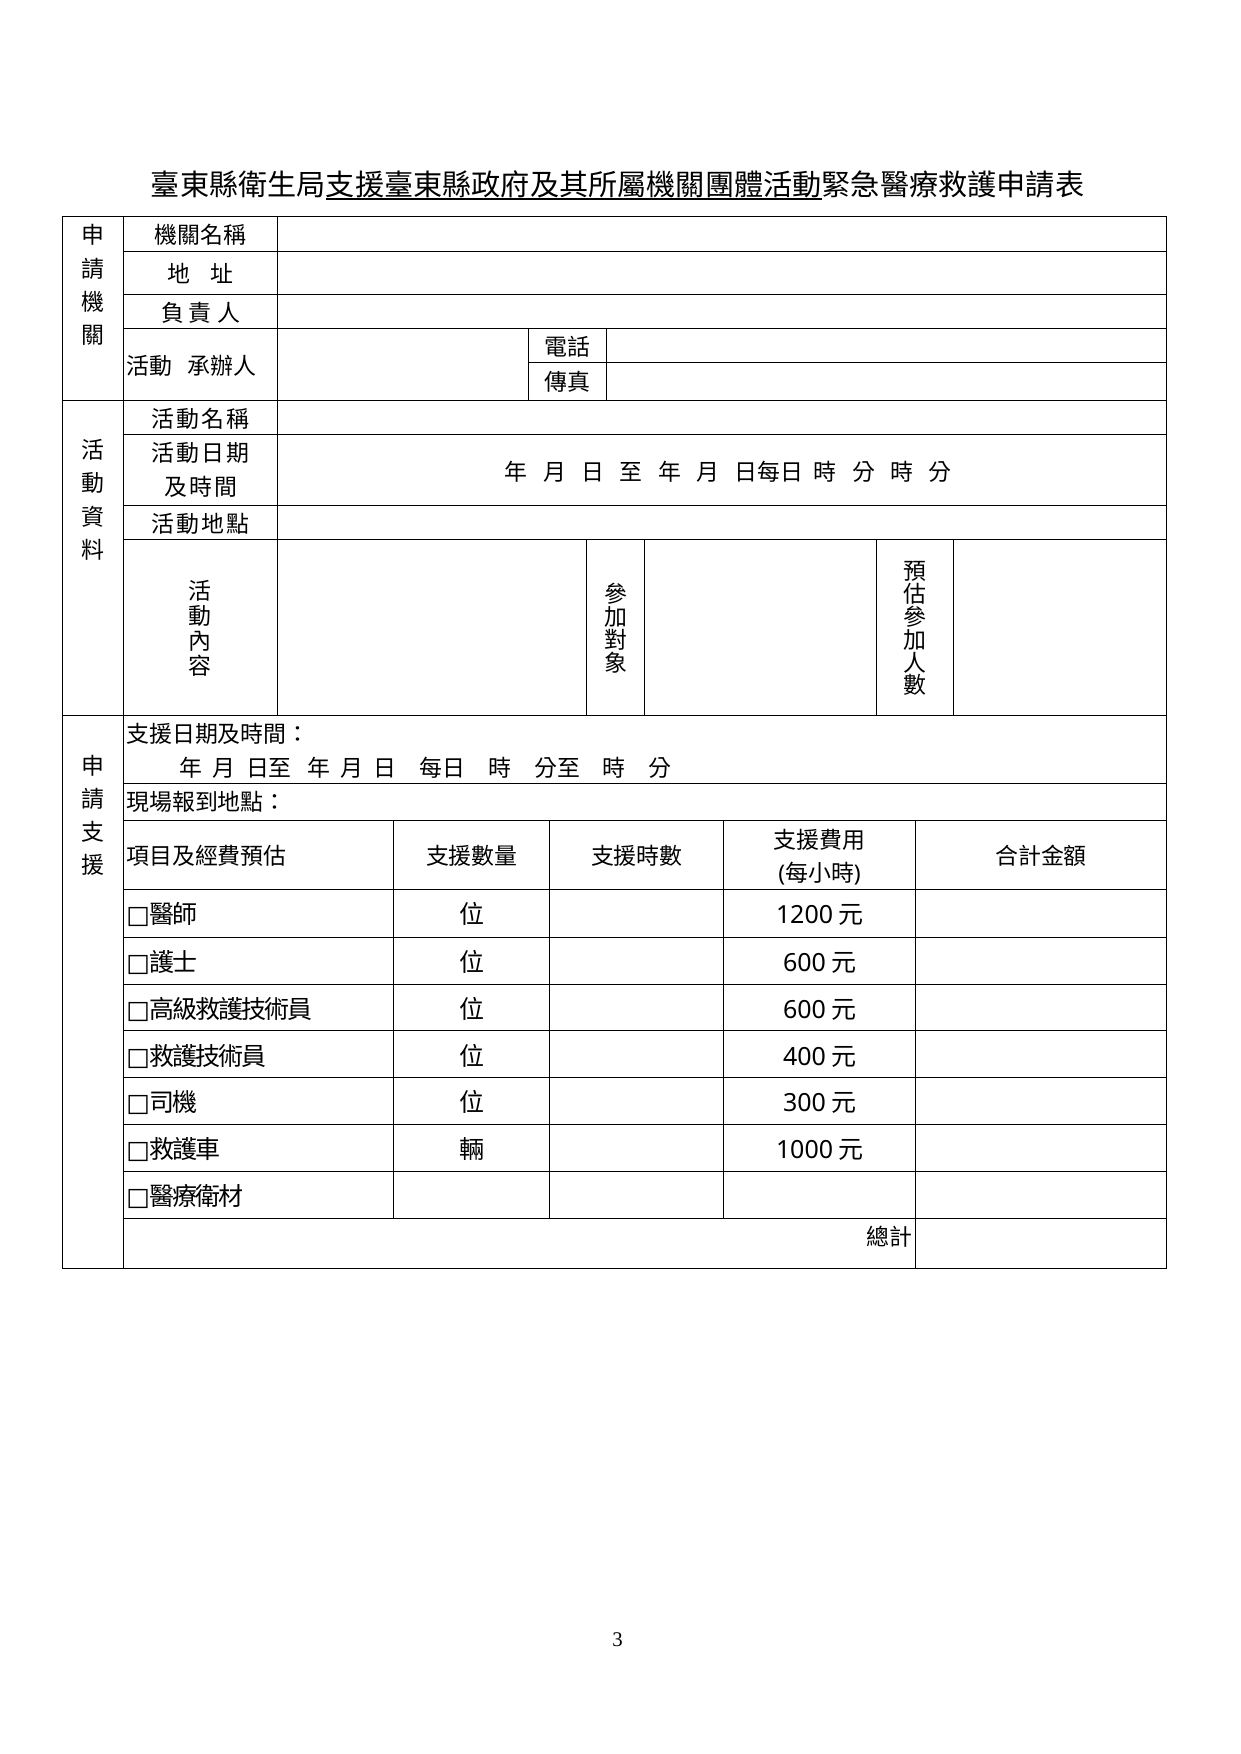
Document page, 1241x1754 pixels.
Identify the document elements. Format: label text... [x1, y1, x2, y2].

table_cell □醫療衛材 [124, 1172, 393, 1217]
table_cell [278, 540, 586, 715]
table_cell 負 責 人 [124, 295, 277, 328]
table_cell □救護車 [124, 1125, 393, 1171]
table_cell 活動內容 [124, 540, 277, 715]
table_cell 400元 [724, 1031, 915, 1077]
table_cell 活 動 資 料 [63, 401, 123, 715]
table_cell [916, 890, 1166, 937]
table_cell [645, 540, 876, 715]
table_cell 電話 [529, 329, 606, 362]
table_cell [916, 1125, 1166, 1171]
table_cell 位 [394, 985, 549, 1030]
table_cell 600元 [724, 985, 915, 1030]
table_cell 位 [394, 938, 549, 983]
table_cell [278, 295, 1166, 328]
table_cell □護士 [124, 938, 393, 983]
table_cell 600元 [724, 938, 915, 983]
table_cell [550, 938, 723, 983]
table_cell 項目及經費預估 [124, 821, 393, 889]
table_cell [916, 1172, 1166, 1217]
table_cell 位 [394, 1078, 549, 1124]
table_cell [550, 890, 723, 937]
table_cell 年 月 日 至 年 月 日每日 時 分 時 分 [278, 435, 1166, 505]
table_cell [550, 1031, 723, 1077]
table_cell 1200元 [724, 890, 915, 937]
table_cell 總計 [124, 1219, 915, 1267]
table_cell [916, 1031, 1166, 1077]
table_cell [724, 1172, 915, 1217]
table_cell 合計金額 [916, 821, 1166, 889]
text 臺東縣衛生局支援臺東縣政府及其所屬機關團體活動緊急醫療救護申請表 [65, 161, 1169, 204]
table_cell 輛 [394, 1125, 549, 1171]
table_cell □救護技術員 [124, 1031, 393, 1077]
table_cell 申 請 支 援 [63, 716, 123, 1267]
table_cell 1000元 [724, 1125, 915, 1171]
table_cell □司機 [124, 1078, 393, 1124]
table_cell [278, 329, 528, 400]
table_cell [278, 252, 1166, 294]
table_cell 支援數量 [394, 821, 549, 889]
table_cell 支援費用 (每小時) [724, 821, 915, 889]
table_cell 支援日期及時間： 年 月 日至 年 月 日 每日 時 分至 時 分 [124, 716, 1166, 783]
table_cell [394, 1172, 549, 1217]
table_cell [278, 506, 1166, 539]
table_cell [916, 985, 1166, 1030]
table_cell [607, 363, 1166, 400]
table_header 機關名稱 [124, 217, 277, 251]
table_cell 活動 承辦人 [124, 329, 277, 400]
table_cell □醫師 [124, 890, 393, 937]
table_cell [607, 329, 1166, 362]
table_cell 活動日期 及時間 [124, 435, 277, 505]
table_cell 參加對象 [587, 540, 644, 715]
table_cell 300元 [724, 1078, 915, 1124]
table_cell [550, 1172, 723, 1217]
table_cell [916, 938, 1166, 983]
table_cell [550, 985, 723, 1030]
table_cell [954, 540, 1166, 715]
table_cell [550, 1125, 723, 1171]
table_cell [916, 1219, 1166, 1267]
table_cell 現場報到地點： [124, 784, 1166, 820]
table_cell 活動名稱 [124, 401, 277, 434]
table_cell [278, 401, 1166, 434]
table_cell 預估參加人數 [877, 540, 953, 715]
table_cell 支援時數 [550, 821, 723, 889]
table_cell [916, 1078, 1166, 1124]
table_cell 地 址 [124, 252, 277, 294]
table_cell □高級救護技術員 [124, 985, 393, 1030]
table_cell 活動地點 [124, 506, 277, 539]
table_header [278, 217, 1166, 251]
table_cell 位 [394, 890, 549, 937]
table_cell 傳真 [529, 363, 606, 400]
table_header 申 請 機 關 [63, 217, 123, 400]
table_cell 位 [394, 1031, 549, 1077]
table_cell [550, 1078, 723, 1124]
